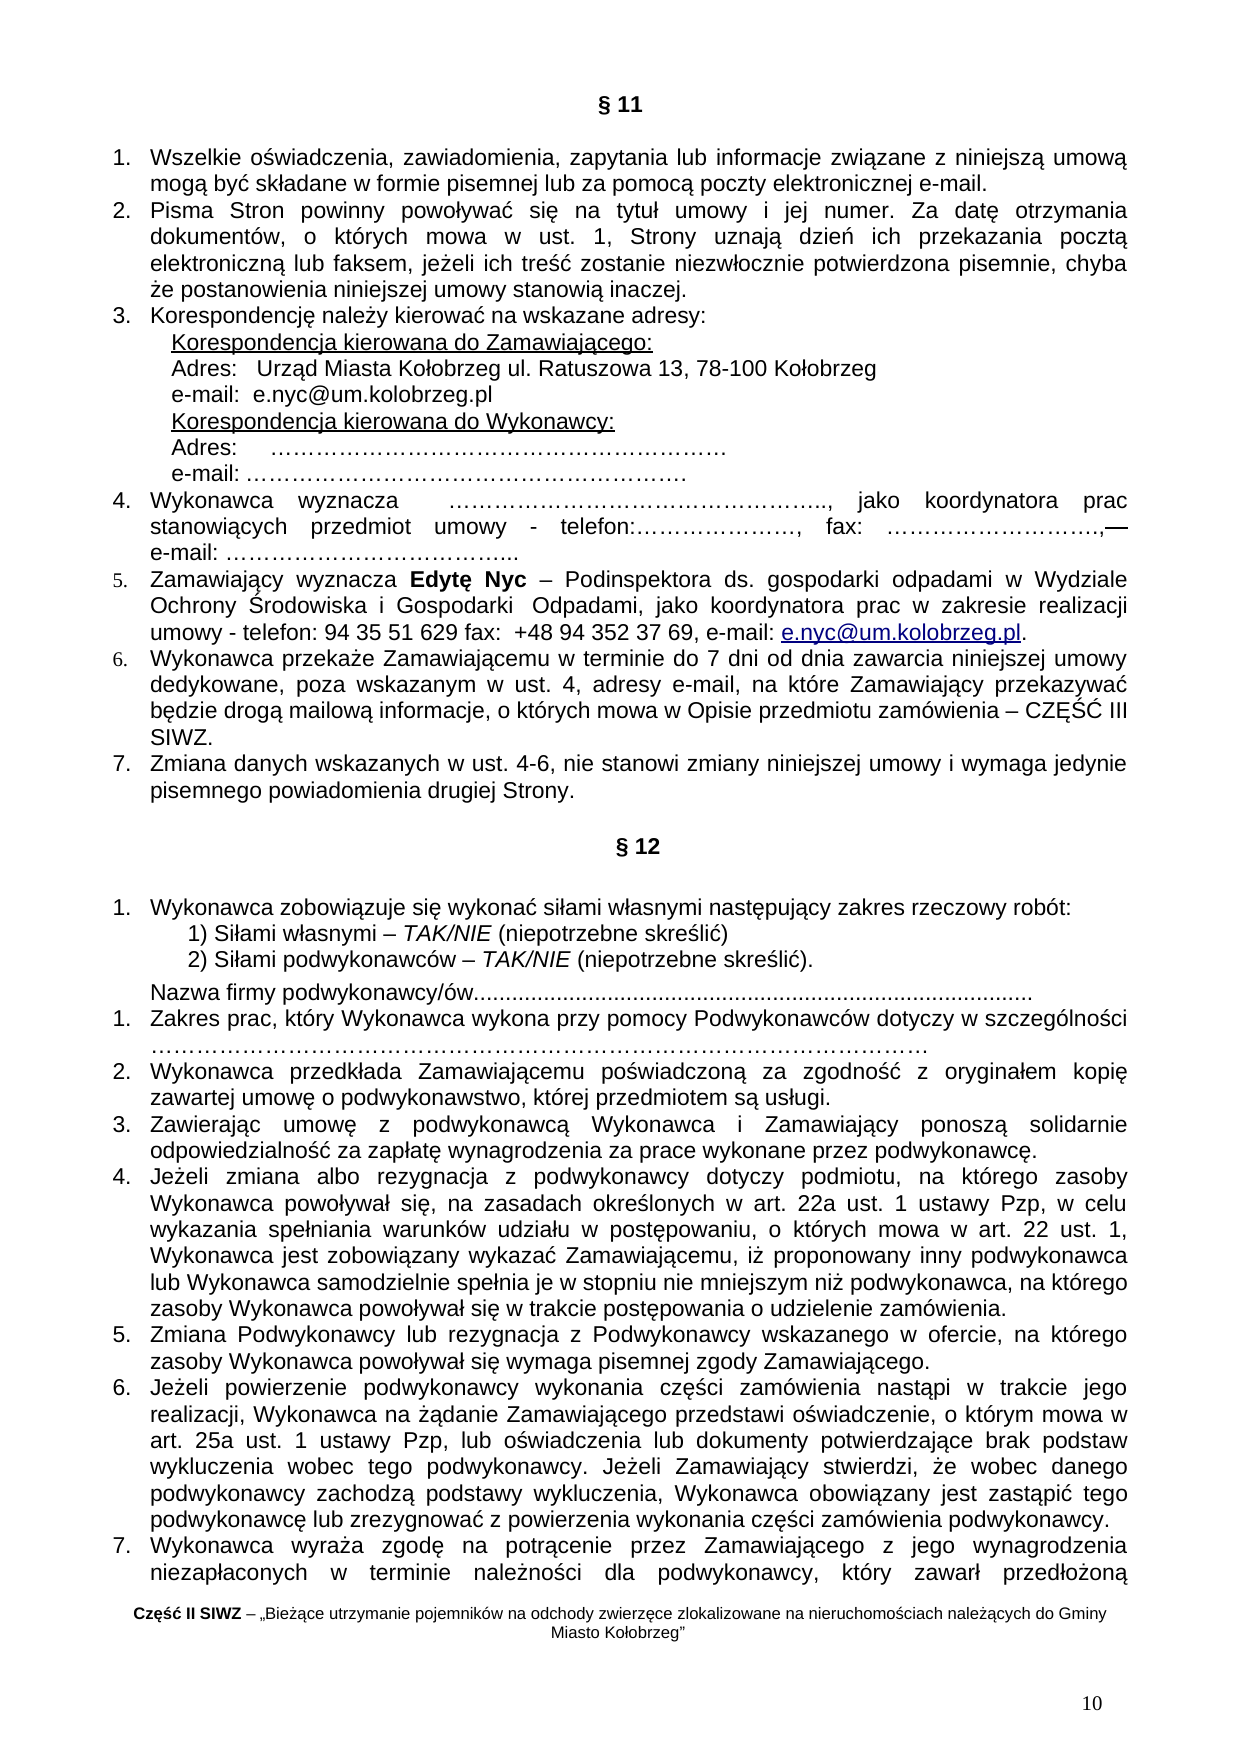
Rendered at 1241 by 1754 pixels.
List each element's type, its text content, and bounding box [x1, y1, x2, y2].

text 1) Siłami własnymi – TAK/NIE (niepotrzebne skreślić) [112, 920, 1128, 946]
list Zawierając umowę z podwykonawcą Wykonawca i Zamawiający ponoszą solidarnie odpowiedzialność za zapłatę wynagrodzenia za prace wykonane przez podwykonawcę. [112, 1111, 1128, 1163]
list Wykonawca zobowiązuje się wykonać siłami własnymi następujący zakres rzeczowy robót: [112, 893, 1128, 920]
text e-mail: e.nyc@um.kolobrzeg.pl [171, 381, 1128, 408]
text Adres: Urząd Miasta Kołobrzeg ul. Ratuszowa 13, 78-100 Kołobrzeg [171, 355, 1128, 381]
text Adres: …………………………………………………… [171, 434, 1128, 460]
text 2) Siłami podwykonawców – TAK/NIE (niepotrzebne skreślić). [112, 946, 1128, 973]
list Zmiana danych wskazanych w ust. 4-6, nie stanowi zmiany niniejszej umowy i wymaga jedynie pisemnego powiadomienia drugiej Strony. [112, 750, 1128, 803]
list Jeżeli powierzenie podwykonawcy wykonania części zamówienia nastąpi w trakcie jego realizacji, Wykonawca na żądanie Zamawiającego przedstawi oświadczenie, o którym mowa w art. 25a ust. 1 ustawy Pzp, lub oświadczenia lub dokumenty potwierdzające brak podstaw wykluczenia wobec tego podwykonawcy. Jeżeli Zamawiający stwierdzi, że wobec danego podwykonawcy zachodzą podstawy wykluczenia, Wykonawca obowiązany jest zastąpić tego podwykonawcę lub zrezygnować z powierzenia wykonania części zamówienia podwykonawcy. [112, 1374, 1128, 1532]
text § 11 [112, 91, 1128, 118]
list Wszelkie oświadczenia, zawiadomienia, zapytania lub informacje związane z niniejszą umową mogą być składane w formie pisemnej lub za pomocą poczty elektronicznej e-mail. [112, 144, 1128, 197]
list Wykonawca wyznacza ………………………………………….., jako koordynatora prac stanowiących przedmiot umowy - telefon:…………………, fax: ………………………., e-mail: ………………………………... [112, 487, 1128, 566]
text Korespondencja kierowana do Wykonawcy: [171, 408, 1128, 434]
list § 12 [148, 833, 1128, 859]
list Wykonawca wyraża zgodę na potrącenie przez Zamawiającego z jego wynagrodzenia niezapłaconych w terminie należności dla podwykonawcy, który zawarł przedłożoną [112, 1532, 1128, 1585]
list Zamawiający wyznacza Edytę Nyc – Podinspektora ds. gospodarki odpadami w Wydziale Ochrony Środowiska i Gospodarki Odpadami, jako koordynatora prac w zakresie realizacji umowy - telefon: 94 35 51 629 fax: +48 94 352 37 69, e-mail: e.nyc@um.kolobrzeg.pl. [112, 566, 1128, 645]
list Wykonawca przedkłada Zamawiającemu poświadczoną za zgodność z oryginałem kopię zawartej umowę o podwykonawstwo, której przedmiotem są usługi. [112, 1058, 1128, 1111]
text e-mail: …………………………………………………. [171, 460, 1128, 487]
list Zakres prac, który Wykonawca wykona przy pomocy Podwykonawców dotyczy w szczególności ………………………………………………………………………………………… [112, 1005, 1128, 1058]
list Wykonawca przekaże Zamawiającemu w terminie do 7 dni od dnia zawarcia niniejszej umowy dedykowane, poza wskazanym w ust. 4, adresy e-mail, na które Zamawiający przekazywać będzie drogą mailową informacje, o których mowa w Opisie przedmiotu zamówienia – CZĘŚĆ III SIWZ. [112, 645, 1128, 750]
list Korespondencję należy kierować na wskazane adresy: [112, 302, 1128, 328]
list Pisma Stron powinny powoływać się na tytuł umowy i jej numer. Za datę otrzymania dokumentów, o których mowa w ust. 1, Strony uznają dzień ich przekazania pocztą elektroniczną lub faksem, jeżeli ich treść zostanie niezwłocznie potwierdzona pisemnie, chyba że postanowienia niniejszej umowy stanowią inaczej. [112, 197, 1128, 302]
list Jeżeli zmiana albo rezygnacja z podwykonawcy dotyczy podmiotu, na którego zasoby Wykonawca powoływał się, na zasadach określonych w art. 22a ust. 1 ustawy Pzp, w celu wykazania spełniania warunków udziału w postępowaniu, o których mowa w art. 22 ust. 1, Wykonawca jest zobowiązany wykazać Zamawiającemu, iż proponowany inny podwykonawca lub Wykonawca samodzielnie spełnia je w stopniu nie mniejszym niż podwykonawca, na którego zasoby Wykonawca powoływał się w trakcie postępowania o udzielenie zamówienia. [112, 1163, 1128, 1321]
list Zmiana Podwykonawcy lub rezygnacja z Podwykonawcy wskazanego w ofercie, na którego zasoby Wykonawca powoływał się wymaga pisemnej zgody Zamawiającego. [112, 1321, 1128, 1374]
text Korespondencja kierowana do Zamawiającego: [171, 328, 1128, 355]
text Nazwa firmy podwykonawcy/ów........................................................................................ [150, 979, 1128, 1005]
